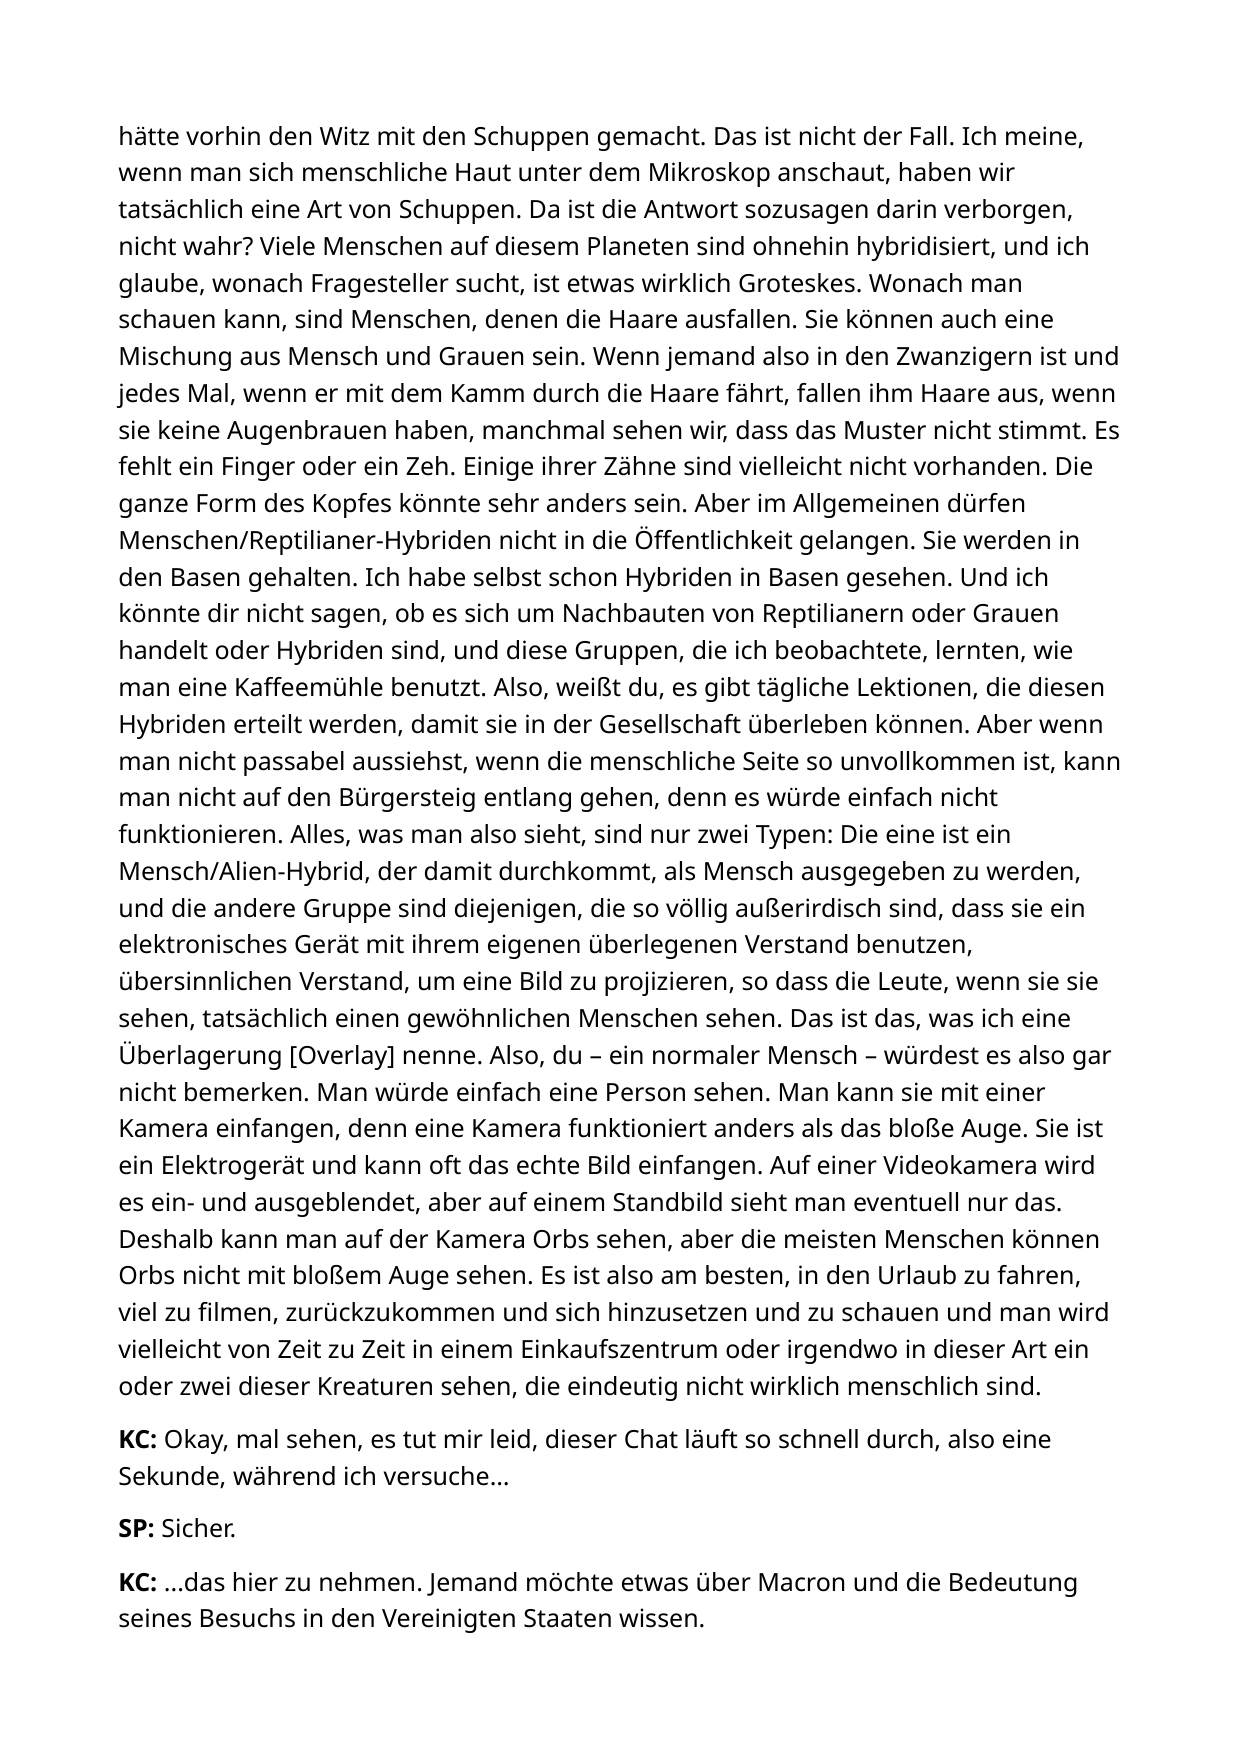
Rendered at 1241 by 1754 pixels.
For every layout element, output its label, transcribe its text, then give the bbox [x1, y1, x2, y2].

text hätte vorhin den Witz mit den Schuppen gemacht. Das ist nicht der Fall. Ich meine, wenn man sich menschliche Haut unter dem Mikroskop anschaut, haben wir tatsächlich eine Art von Schuppen. Da ist die Antwort sozusagen darin verborgen, nicht wahr? Viele Menschen auf diesem Planeten sind ohnehin hybridisiert, und ich glaube, wonach Fragesteller sucht, ist etwas wirklich Groteskes. Wonach man schauen kann, sind Menschen, denen die Haare ausfallen. Sie können auch eine Mischung aus Mensch und Grauen sein. Wenn jemand also in den Zwanzigern ist und jedes Mal, wenn er mit dem Kamm durch die Haare fährt, fallen ihm Haare aus, wenn sie keine Augenbrauen haben, manchmal sehen wir, dass das Muster nicht stimmt. Es fehlt ein Finger oder ein Zeh. Einige ihrer Zähne sind vielleicht nicht vorhanden. Die ganze Form des Kopfes könnte sehr anders sein. Aber im Allgemeinen dürfen Menschen/Reptilianer-Hybriden nicht in die Öffentlichkeit gelangen. Sie werden in den Basen gehalten. Ich habe selbst schon Hybriden in Basen gesehen. Und ich könnte dir nicht sagen, ob es sich um Nachbauten von Reptilianern oder Grauen handelt oder Hybriden sind, und diese Gruppen, die ich beobachtete, lernten, wie man eine Kaffeemühle benutzt. Also, weißt du, es gibt tägliche Lektionen, die diesen Hybriden erteilt werden, damit sie in der Gesellschaft überleben können. Aber wenn man nicht passabel aussiehst, wenn die menschliche Seite so unvollkommen ist, kann man nicht auf den Bürgersteig entlang gehen, denn es würde einfach nicht funktionieren. Alles, was man also sieht, sind nur zwei Typen: Die eine ist ein Mensch/Alien-Hybrid, der damit durchkommt, als Mensch ausgegeben zu werden, und die andere Gruppe sind diejenigen, die so völlig außerirdisch sind, dass sie ein elektronisches Gerät mit ihrem eigenen überlegenen Verstand benutzen, übersinnlichen Verstand, um eine Bild zu projizieren, so dass die Leute, wenn sie sie sehen, tatsächlich einen gewöhnlichen Menschen sehen. Das ist das, was ich eine Überlagerung [Overlay] nenne. Also, du – ein normaler Mensch – würdest es also gar nicht bemerken. Man würde einfach eine Person sehen. Man kann sie mit einer Kamera einfangen, denn eine Kamera funktioniert anders als das bloße Auge. Sie ist ein Elektrogerät und kann oft das echte Bild einfangen. Auf einer Videokamera wird es ein- und ausgeblendet, aber auf einem Standbild sieht man eventuell nur das. Deshalb kann man auf der Kamera Orbs sehen, aber die meisten Menschen können Orbs nicht mit bloßem Auge sehen. Es ist also am besten, in den Urlaub zu fahren, viel zu filmen, zurückzukommen und sich hinzusetzen und zu schauen und man wird vielleicht von Zeit zu Zeit in einem Einkaufszentrum oder irgendwo in dieser Art ein oder zwei dieser Kreaturen sehen, die eindeutig nicht wirklich menschlich sind. [118, 118, 1122, 1402]
text KC: Okay, mal sehen, es tut mir leid, dieser Chat läuft so schnell durch, also eine Sekunde, während ich versuche… [118, 1421, 1122, 1492]
text SP: Sicher. [118, 1511, 1122, 1545]
text KC: ...das hier zu nehmen. Jemand möchte etwas über Macron und die Bedeutung seines Besuchs in den Vereinigten Staaten wissen. [118, 1564, 1122, 1635]
